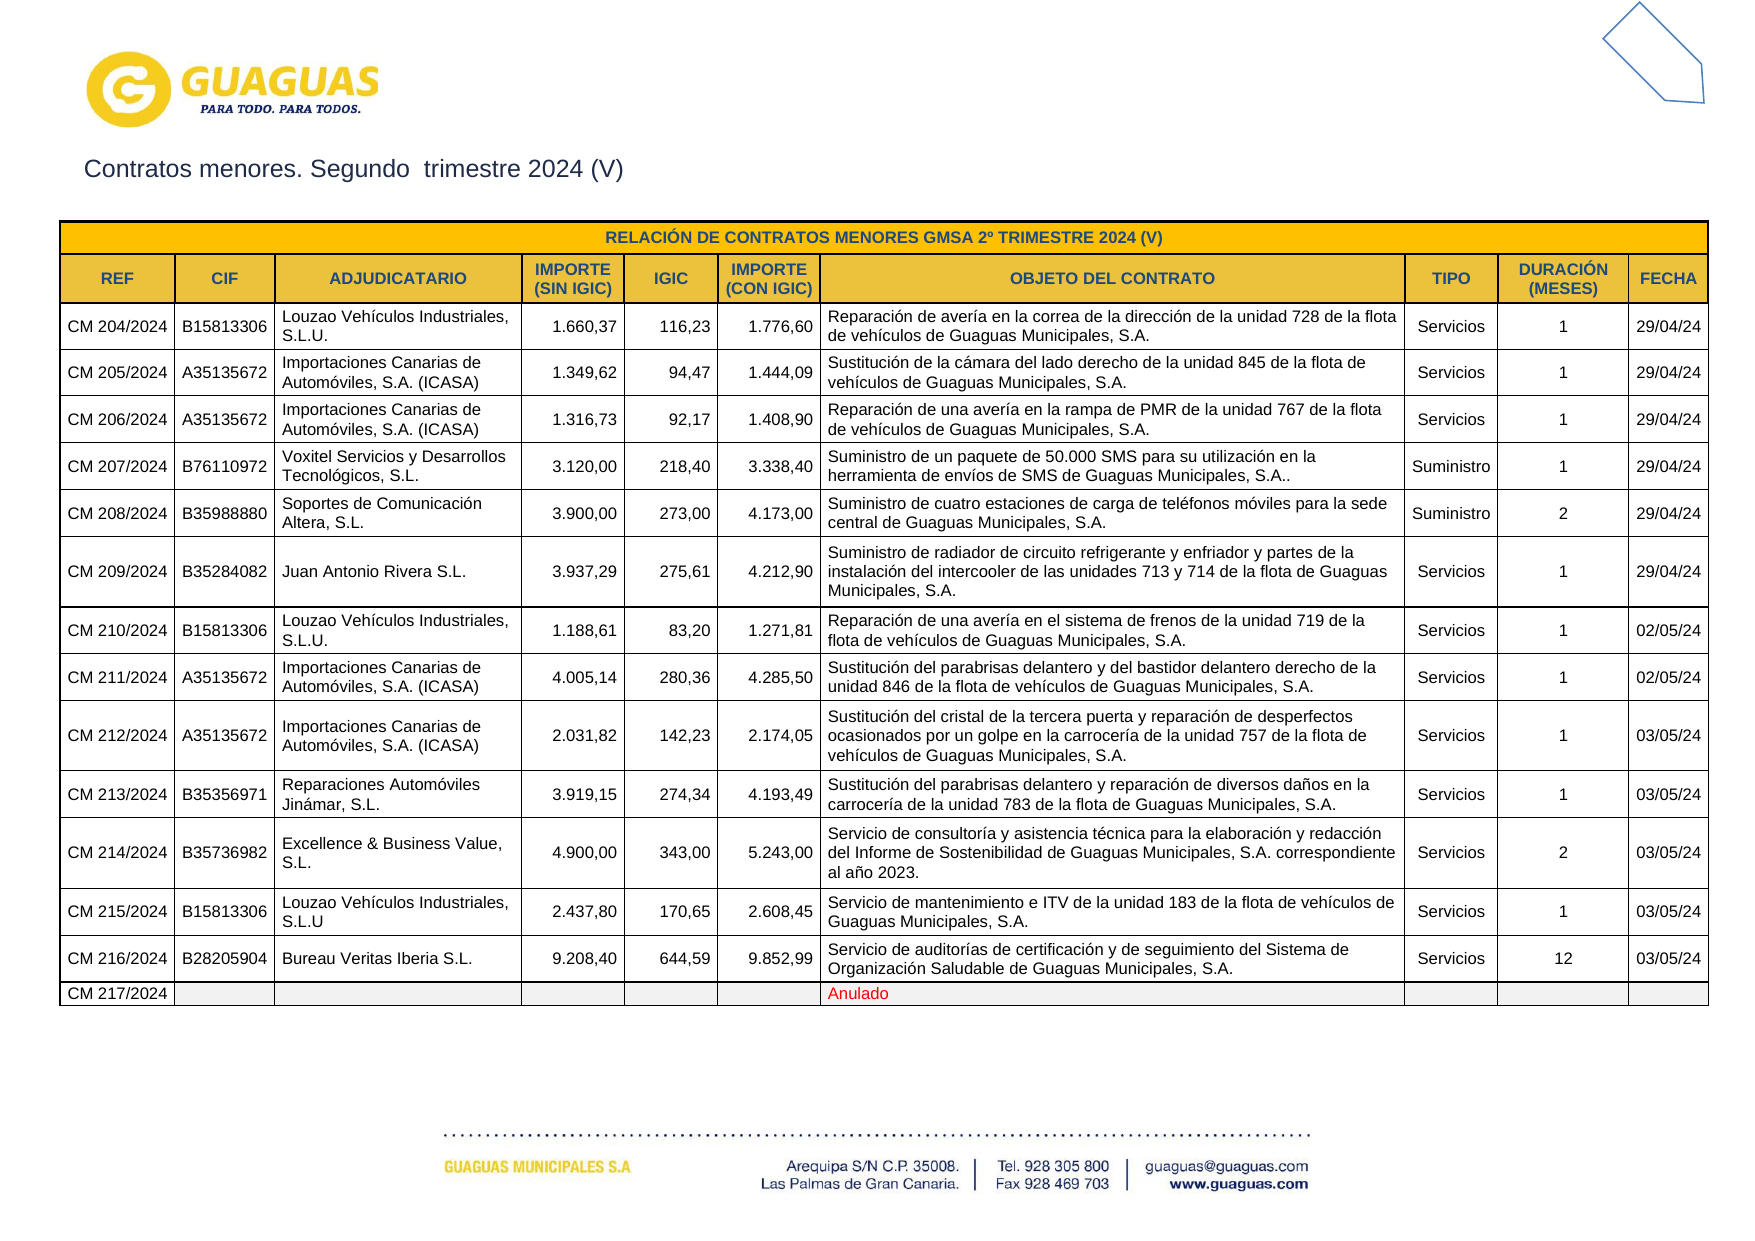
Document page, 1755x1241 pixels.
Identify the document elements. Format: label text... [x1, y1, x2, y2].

table_cell 03/05/24 [1629, 701, 1708, 770]
table_cell 2.437,80 [522, 889, 624, 934]
table_cell Bureau Veritas Iberia S.L. [275, 936, 521, 981]
table_cell CIF [176, 255, 274, 302]
table_cell 03/05/24 [1629, 771, 1708, 817]
table_cell Anulado [821, 983, 1404, 1005]
table_cell CM 216/2024 [61, 936, 174, 981]
table_cell [625, 983, 717, 1005]
table_cell B35356971 [175, 771, 274, 817]
table_cell B15813306 [175, 304, 274, 348]
table_cell 1 [1498, 608, 1628, 653]
table_cell [275, 983, 521, 1005]
table_cell CM 206/2024 [61, 396, 174, 442]
table_cell Suministro de cuatro estaciones de carga de teléfonos móviles para la sede central de Guaguas Municipales, S.A. [821, 490, 1404, 536]
table_cell 2.031,82 [522, 701, 624, 770]
table_cell 94,47 [625, 350, 717, 395]
table_cell FECHA [1629, 255, 1707, 302]
table_cell 3.900,00 [522, 490, 624, 536]
table_cell B15813306 [175, 889, 274, 934]
table_cell [718, 983, 820, 1005]
table_cell Reparación de una avería en el sistema de frenos de la unidad 719 de la flota de vehículos de Guaguas Municipales, S.A. [821, 608, 1404, 653]
table_cell 29/04/24 [1629, 537, 1708, 606]
table_cell CM 211/2024 [61, 654, 174, 700]
table_cell 3.338,40 [718, 443, 820, 489]
table_cell 273,00 [625, 490, 717, 536]
table_cell 1 [1498, 889, 1628, 934]
table_cell Louzao Vehículos Industriales, S.L.U. [275, 304, 521, 348]
table_cell Servicios [1405, 936, 1497, 981]
table_cell Servicios [1405, 537, 1497, 606]
table_cell Reparaciones Automóviles Jinámar, S.L. [275, 771, 521, 817]
table_cell IGIC [625, 255, 717, 302]
table_cell 29/04/24 [1629, 304, 1708, 348]
table_cell 4.005,14 [522, 654, 624, 700]
table_cell 02/05/24 [1629, 608, 1708, 653]
table_cell Servicio de auditorías de certificación y de seguimiento del Sistema de Organización Saludable de Guaguas Municipales, S.A. [821, 936, 1404, 981]
table_cell CM 217/2024 [61, 983, 174, 1005]
table_cell 275,61 [625, 537, 717, 606]
table_cell TIPO [1406, 255, 1497, 302]
table_cell 2.608,45 [718, 889, 820, 934]
table_cell CM 208/2024 [61, 490, 174, 536]
table_cell 4.212,90 [718, 537, 820, 606]
table_cell CM 212/2024 [61, 701, 174, 770]
table_cell 274,34 [625, 771, 717, 817]
table_cell A35135672 [175, 654, 274, 700]
table_cell 4.193,49 [718, 771, 820, 817]
table_cell Servicios [1405, 396, 1497, 442]
table_cell CM 210/2024 [61, 608, 174, 653]
table_cell Servicios [1405, 889, 1497, 934]
table_cell Excellence & Business Value, S.L. [275, 818, 521, 888]
table_cell [1498, 983, 1628, 1005]
table_cell 9.208,40 [522, 936, 624, 981]
table_cell CM 214/2024 [61, 818, 174, 888]
table_cell 1.316,73 [522, 396, 624, 442]
table_cell Sustitución de la cámara del lado derecho de la unidad 845 de la flota de vehículos de Guaguas Municipales, S.A. [821, 350, 1404, 395]
table_cell [1629, 983, 1708, 1005]
table_cell [175, 983, 274, 1005]
table_cell B35988880 [175, 490, 274, 536]
table_cell Servicio de mantenimiento e ITV de la unidad 183 de la flota de vehículos de Guaguas Municipales, S.A. [821, 889, 1404, 934]
table_cell CM 207/2024 [61, 443, 174, 489]
table_cell CM 213/2024 [61, 771, 174, 817]
table_cell 5.243,00 [718, 818, 820, 888]
table_cell 2 [1498, 490, 1628, 536]
table_cell B28205904 [175, 936, 274, 981]
table_cell B15813306 [175, 608, 274, 653]
table_cell CM 205/2024 [61, 350, 174, 395]
table_cell 644,59 [625, 936, 717, 981]
table_cell 2 [1498, 818, 1628, 888]
table_cell 1.408,90 [718, 396, 820, 442]
table_cell 170,65 [625, 889, 717, 934]
table_cell 1 [1498, 396, 1628, 442]
table_cell A35135672 [175, 350, 274, 395]
table_cell CM 204/2024 [61, 304, 174, 348]
table_cell Voxitel Servicios y Desarrollos Tecnológicos, S.L. [275, 443, 521, 489]
table_cell 142,23 [625, 701, 717, 770]
table_cell 83,20 [625, 608, 717, 653]
table_cell 1.271,81 [718, 608, 820, 653]
table_header RELACIÓN DE CONTRATOS MENORES GMSA 2º TRIMESTRE 2024 (V) [61, 223, 1707, 253]
table_cell Importaciones Canarias de Automóviles, S.A. (ICASA) [275, 654, 521, 700]
table_cell 1 [1498, 654, 1628, 700]
table_cell 29/04/24 [1629, 350, 1708, 395]
table_cell 4.900,00 [522, 818, 624, 888]
table_cell Servicios [1405, 818, 1497, 888]
table_cell B35736982 [175, 818, 274, 888]
table_cell [1405, 983, 1497, 1005]
table_cell 12 [1498, 936, 1628, 981]
table_cell 1 [1498, 771, 1628, 817]
table_cell 4.285,50 [718, 654, 820, 700]
table_cell 1.188,61 [522, 608, 624, 653]
table_cell B76110972 [175, 443, 274, 489]
table_cell Sustitución del cristal de la tercera puerta y reparación de desperfectos ocasionados por un golpe en la carrocería de la unidad 757 de la flota de vehículos de Guaguas Municipales, S.A. [821, 701, 1404, 770]
picture [86, 51, 378, 128]
table_cell CM 209/2024 [61, 537, 174, 606]
table_cell [522, 983, 624, 1005]
table_cell 29/04/24 [1629, 443, 1708, 489]
table_cell Servicio de consultoría y asistencia técnica para la elaboración y redacción del Informe de Sostenibilidad de Guaguas Municipales, S.A. correspondiente al año 2023. [821, 818, 1404, 888]
table_cell Servicios [1405, 701, 1497, 770]
table_cell CM 215/2024 [61, 889, 174, 934]
table_cell Importaciones Canarias de Automóviles, S.A. (ICASA) [275, 396, 521, 442]
table_cell Louzao Vehículos Industriales, S.L.U [275, 889, 521, 934]
table_cell 3.937,29 [522, 537, 624, 606]
text Contratos menores. Segundo trimestre 2024 (V) [84, 154, 1694, 183]
table_cell 1.349,62 [522, 350, 624, 395]
table_cell 3.120,00 [522, 443, 624, 489]
table_cell 1 [1498, 537, 1628, 606]
table_cell B35284082 [175, 537, 274, 606]
table_cell Servicios [1405, 608, 1497, 653]
table_cell 29/04/24 [1629, 490, 1708, 536]
table_cell OBJETO DEL CONTRATO [821, 255, 1404, 302]
table_cell 1.660,37 [522, 304, 624, 348]
table_cell A35135672 [175, 701, 274, 770]
table_cell REF [61, 255, 174, 302]
table_cell Servicios [1405, 350, 1497, 395]
table_cell 1 [1498, 304, 1628, 348]
table_cell Suministro de un paquete de 50.000 SMS para su utilización en la herramienta de envíos de SMS de Guaguas Municipales, S.A.. [821, 443, 1404, 489]
table_cell Reparación de avería en la correa de la dirección de la unidad 728 de la flota de vehículos de Guaguas Municipales, S.A. [821, 304, 1404, 348]
table_cell Servicios [1405, 771, 1497, 817]
table_cell 29/04/24 [1629, 396, 1708, 442]
table_cell 03/05/24 [1629, 936, 1708, 981]
table_cell Sustitución del parabrisas delantero y reparación de diversos daños en la carrocería de la unidad 783 de la flota de Guaguas Municipales, S.A. [821, 771, 1404, 817]
table_cell 1.444,09 [718, 350, 820, 395]
table_cell DURACIÓN (MESES) [1499, 255, 1628, 302]
table_cell 116,23 [625, 304, 717, 348]
table_cell Louzao Vehículos Industriales, S.L.U. [275, 608, 521, 653]
table_cell Suministro de radiador de circuito refrigerante y enfriador y partes de la instalación del intercooler de las unidades 713 y 714 de la flota de Guaguas Municipales, S.A. [821, 537, 1404, 606]
table_cell Importaciones Canarias de Automóviles, S.A. (ICASA) [275, 350, 521, 395]
table_cell 03/05/24 [1629, 818, 1708, 888]
table_cell 03/05/24 [1629, 889, 1708, 934]
table_cell 1 [1498, 701, 1628, 770]
table_cell 1 [1498, 350, 1628, 395]
table_cell Suministro [1405, 443, 1497, 489]
table_cell 02/05/24 [1629, 654, 1708, 700]
table_cell Servicios [1405, 304, 1497, 348]
table_cell ADJUDICATARIO [276, 255, 521, 302]
table_cell Sustitución del parabrisas delantero y del bastidor delantero derecho de la unidad 846 de la flota de vehículos de Guaguas Municipales, S.A. [821, 654, 1404, 700]
table_cell 343,00 [625, 818, 717, 888]
table_cell Importaciones Canarias de Automóviles, S.A. (ICASA) [275, 701, 521, 770]
table_cell Soportes de Comunicación Altera, S.L. [275, 490, 521, 536]
table_cell 9.852,99 [718, 936, 820, 981]
picture [443, 1134, 1311, 1194]
table_cell 1.776,60 [718, 304, 820, 348]
table_cell IMPORTE (SIN IGIC) [523, 255, 623, 302]
table_cell 218,40 [625, 443, 717, 489]
table_cell Reparación de una avería en la rampa de PMR de la unidad 767 de la flota de vehículos de Guaguas Municipales, S.A. [821, 396, 1404, 442]
table_cell 3.919,15 [522, 771, 624, 817]
table_cell 92,17 [625, 396, 717, 442]
table_cell IMPORTE (CON IGIC) [719, 255, 819, 302]
table_cell Suministro [1405, 490, 1497, 536]
table_cell 4.173,00 [718, 490, 820, 536]
table_cell Servicios [1405, 654, 1497, 700]
table_cell A35135672 [175, 396, 274, 442]
table_cell 280,36 [625, 654, 717, 700]
table_cell Juan Antonio Rivera S.L. [275, 537, 521, 606]
table_cell 2.174,05 [718, 701, 820, 770]
table_cell 1 [1498, 443, 1628, 489]
